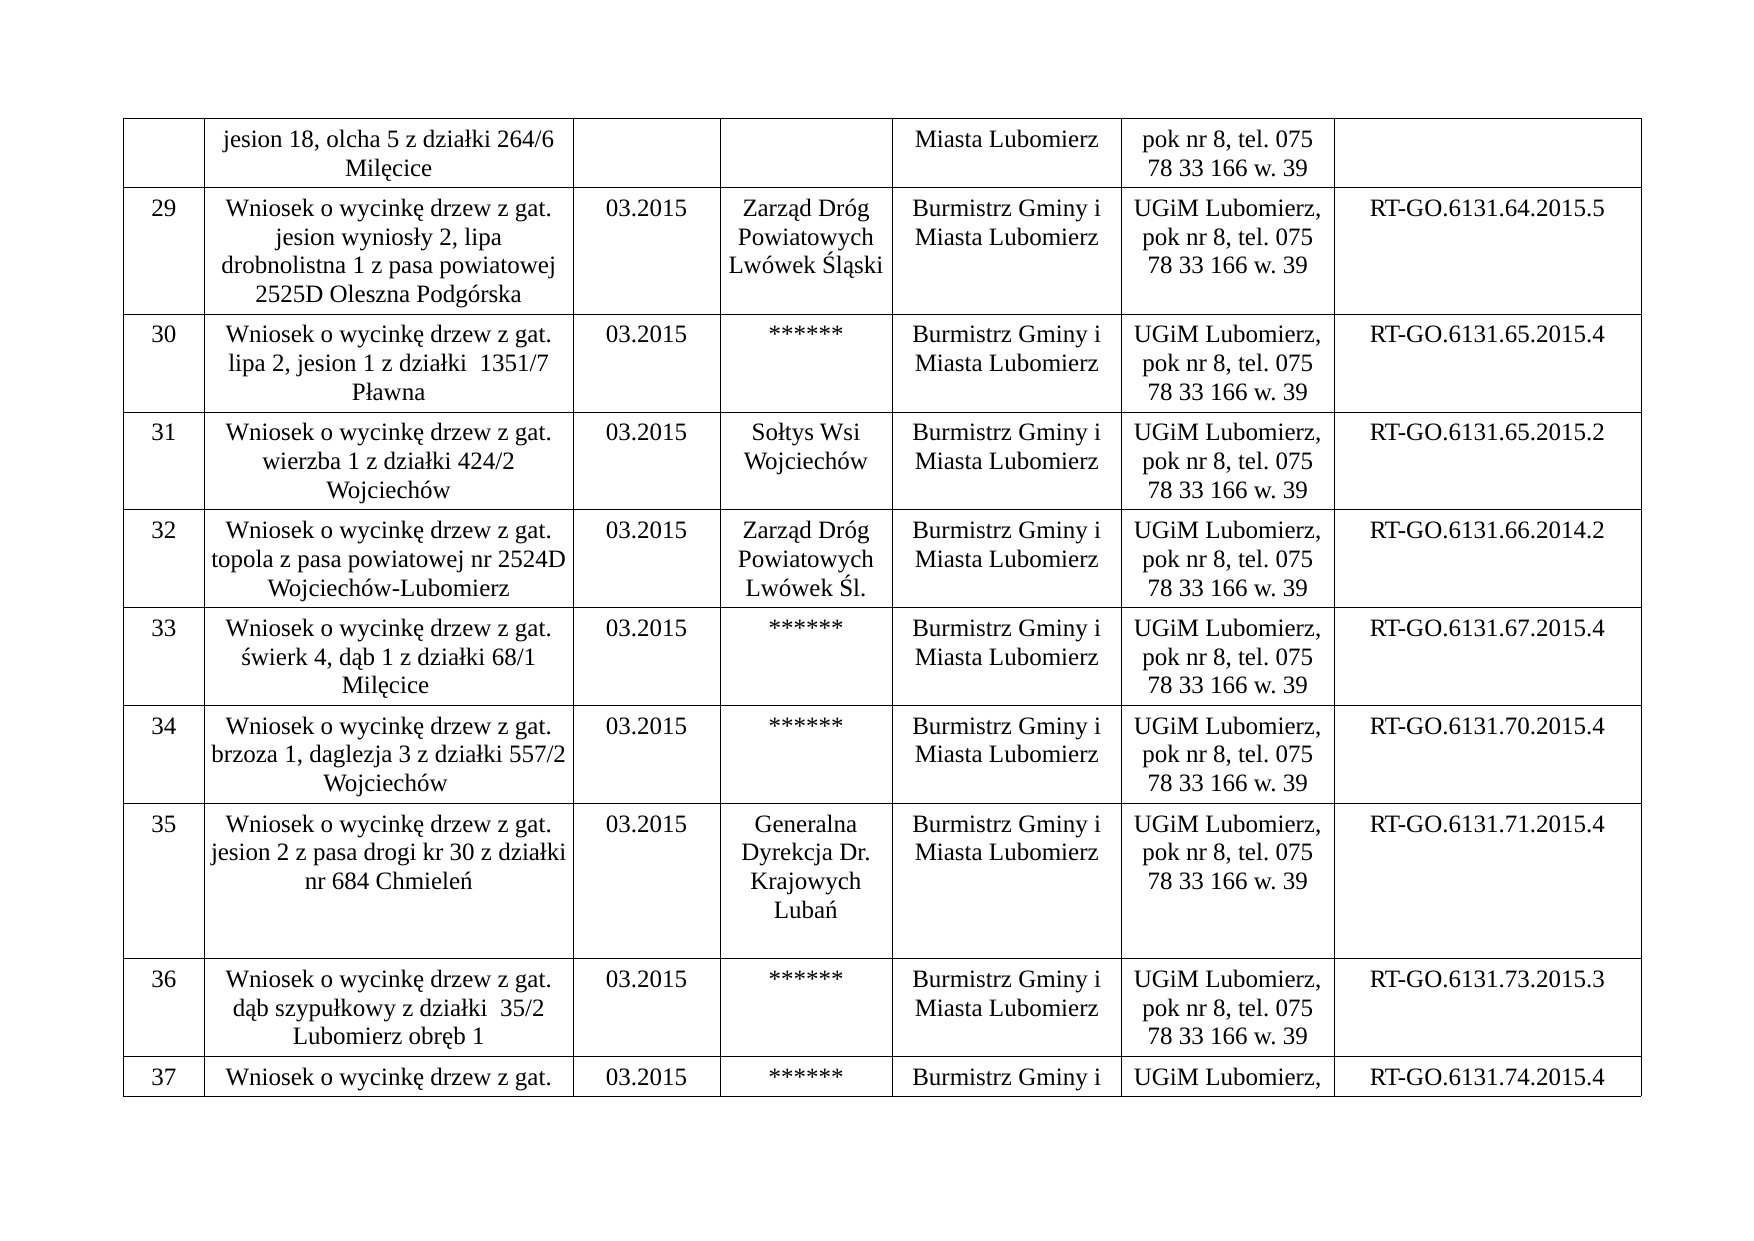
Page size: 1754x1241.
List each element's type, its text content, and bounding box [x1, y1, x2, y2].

table_cell 37 [124, 1057, 204, 1096]
table_cell Miasta Lubomierz [893, 119, 1121, 187]
table_cell UGiM Lubomierz, pok nr 8, tel. 075 78 33 166 w. 39 [1122, 608, 1334, 705]
table_cell RT-GO.6131.65.2015.2 [1335, 413, 1641, 509]
table_cell 03.2015 [574, 608, 720, 705]
table_cell Generalna Dyrekcja Dr. Krajowych Lubań [721, 804, 892, 958]
table_cell Wniosek o wycinkę drzew z gat. dąb szypułkowy z działki 35/2 Lubomierz obręb 1 [205, 959, 573, 1056]
table_cell RT-GO.6131.74.2015.4 [1335, 1057, 1641, 1096]
table_cell 36 [124, 959, 204, 1056]
table_cell Burmistrz Gminy i Miasta Lubomierz [893, 510, 1121, 607]
table_cell UGiM Lubomierz, pok nr 8, tel. 075 78 33 166 w. 39 [1122, 315, 1334, 412]
table_cell [574, 119, 720, 187]
table_cell ****** [721, 315, 892, 412]
table_cell Wniosek o wycinkę drzew z gat. [205, 1057, 573, 1096]
table_cell UGiM Lubomierz, pok nr 8, tel. 075 78 33 166 w. 39 [1122, 188, 1334, 314]
table_cell Burmistrz Gminy i Miasta Lubomierz [893, 315, 1121, 412]
table_cell UGiM Lubomierz, [1122, 1057, 1334, 1096]
table_cell Burmistrz Gminy i Miasta Lubomierz [893, 959, 1121, 1056]
table_cell 35 [124, 804, 204, 958]
table_cell Wniosek o wycinkę drzew z gat. topola z pasa powiatowej nr 2524D Wojciechów-Lubomierz [205, 510, 573, 607]
table_cell Zarząd Dróg Powiatowych Lwówek Śląski [721, 188, 892, 314]
table_cell Wniosek o wycinkę drzew z gat. brzoza 1, daglezja 3 z działki 557/2 Wojciechów [205, 706, 573, 803]
table_cell pok nr 8, tel. 075 78 33 166 w. 39 [1122, 119, 1334, 187]
table_cell RT-GO.6131.65.2015.4 [1335, 315, 1641, 412]
table_cell 29 [124, 188, 204, 314]
table_cell ****** [721, 706, 892, 803]
table_cell RT-GO.6131.67.2015.4 [1335, 608, 1641, 705]
table_cell 03.2015 [574, 188, 720, 314]
table_cell 03.2015 [574, 1057, 720, 1096]
table_cell RT-GO.6131.70.2015.4 [1335, 706, 1641, 803]
table_cell 31 [124, 413, 204, 509]
table_cell Burmistrz Gminy i [893, 1057, 1121, 1096]
table_cell Wniosek o wycinkę drzew z gat. jesion wyniosły 2, lipa drobnolistna 1 z pasa powiatowej 2525D Oleszna Podgórska [205, 188, 573, 314]
table_cell RT-GO.6131.66.2014.2 [1335, 510, 1641, 607]
table_cell 03.2015 [574, 315, 720, 412]
table_cell Burmistrz Gminy i Miasta Lubomierz [893, 413, 1121, 509]
table_cell Burmistrz Gminy i Miasta Lubomierz [893, 608, 1121, 705]
table_cell jesion 18, olcha 5 z działki 264/6 Milęcice [205, 119, 573, 187]
table_cell 33 [124, 608, 204, 705]
table_cell ****** [721, 608, 892, 705]
table_cell UGiM Lubomierz, pok nr 8, tel. 075 78 33 166 w. 39 [1122, 706, 1334, 803]
table_cell Wniosek o wycinkę drzew z gat. lipa 2, jesion 1 z działki 1351/7 Pławna [205, 315, 573, 412]
table_cell 32 [124, 510, 204, 607]
table_cell UGiM Lubomierz, pok nr 8, tel. 075 78 33 166 w. 39 [1122, 959, 1334, 1056]
table_cell ****** [721, 1057, 892, 1096]
table_cell UGiM Lubomierz, pok nr 8, tel. 075 78 33 166 w. 39 [1122, 510, 1334, 607]
table_cell Sołtys Wsi Wojciechów [721, 413, 892, 509]
table_cell [1335, 119, 1641, 187]
table_cell RT-GO.6131.71.2015.4 [1335, 804, 1641, 958]
table_cell [721, 119, 892, 187]
table_cell 03.2015 [574, 510, 720, 607]
table_cell 03.2015 [574, 959, 720, 1056]
table_cell Wniosek o wycinkę drzew z gat. wierzba 1 z działki 424/2 Wojciechów [205, 413, 573, 509]
table_cell ****** [721, 959, 892, 1056]
table_cell Wniosek o wycinkę drzew z gat. świerk 4, dąb 1 z działki 68/1 Milęcice [205, 608, 573, 705]
table_cell Burmistrz Gminy i Miasta Lubomierz [893, 804, 1121, 958]
table_cell UGiM Lubomierz, pok nr 8, tel. 075 78 33 166 w. 39 [1122, 413, 1334, 509]
table_cell 03.2015 [574, 706, 720, 803]
table_cell RT-GO.6131.64.2015.5 [1335, 188, 1641, 314]
table_cell 03.2015 [574, 804, 720, 958]
table_cell Wniosek o wycinkę drzew z gat. jesion 2 z pasa drogi kr 30 z działki nr 684 Chmieleń [205, 804, 573, 958]
table_cell 03.2015 [574, 413, 720, 509]
table_cell 34 [124, 706, 204, 803]
table_cell Burmistrz Gminy i Miasta Lubomierz [893, 188, 1121, 314]
table_cell [124, 119, 204, 187]
table_cell 30 [124, 315, 204, 412]
table_cell RT-GO.6131.73.2015.3 [1335, 959, 1641, 1056]
table_cell Burmistrz Gminy i Miasta Lubomierz [893, 706, 1121, 803]
table_cell UGiM Lubomierz, pok nr 8, tel. 075 78 33 166 w. 39 [1122, 804, 1334, 958]
table_cell Zarząd Dróg Powiatowych Lwówek Śl. [721, 510, 892, 607]
